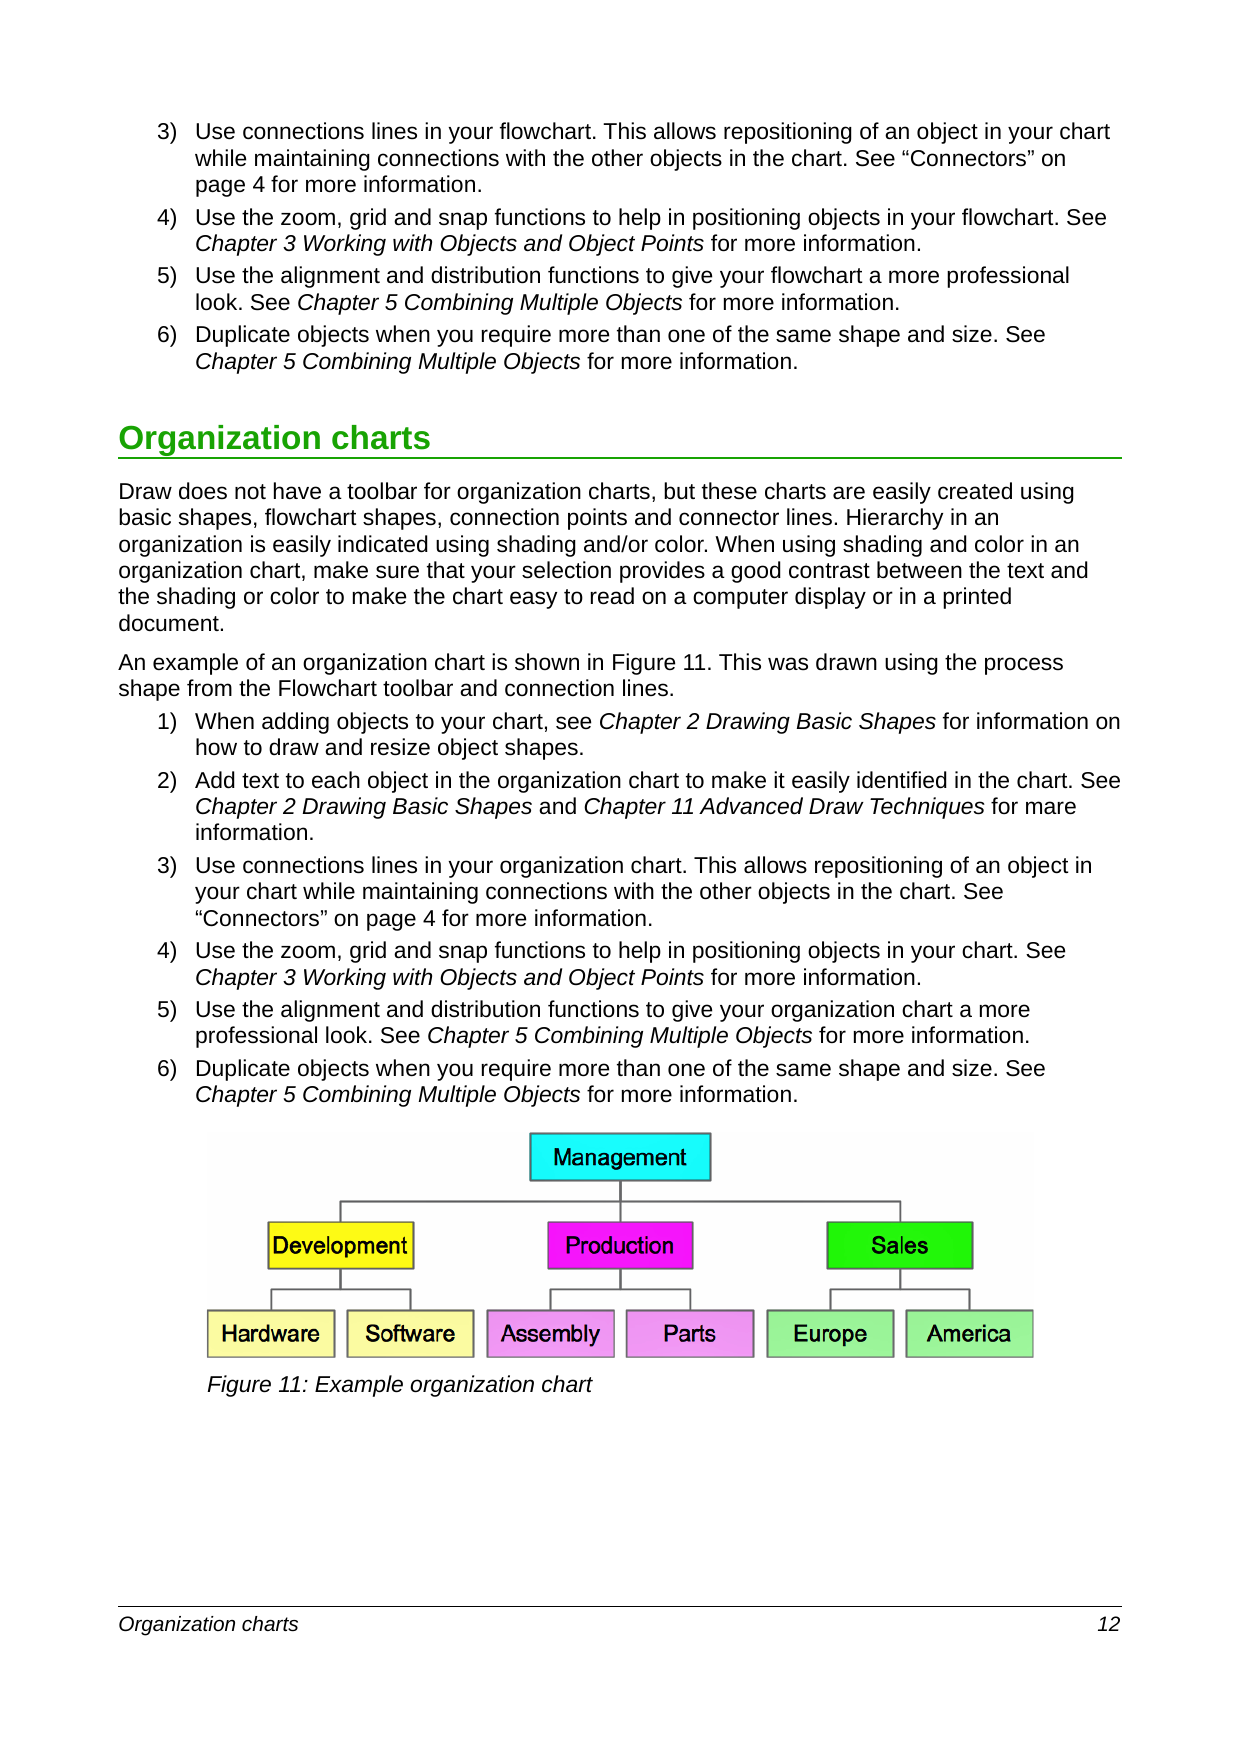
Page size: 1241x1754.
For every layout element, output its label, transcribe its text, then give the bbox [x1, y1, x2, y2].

list An example of an organization chart is shown in Figure 11. This was drawn using the process shape from the Flowchart toolbar and connection lines. [118, 648, 1122, 701]
list Use the alignment and distribution functions to give your organization chart a more professional look. See Chapter 5 Combining Multiple Objects for more information. [177, 996, 1122, 1049]
picture [206, 1132, 1034, 1358]
list Add text to each object in the organization chart to make it easily identified in the chart. See Chapter 2 Drawing Basic Shapes and Chapter 11 Advanced Draw Techniques for mare information. [177, 767, 1122, 846]
subtitle Organization charts [118, 418, 1122, 457]
list When adding objects to your chart, see Chapter 2 Drawing Basic Shapes for information on how to draw and resize object shapes. [177, 708, 1122, 760]
text Figure 11: Example organization chart [207, 1371, 1033, 1397]
list Use the zoom, grid and snap functions to help in positioning objects in your chart. See Chapter 3 Working with Objects and Object Points for more information. [177, 937, 1122, 990]
list Use connections lines in your organization chart. This allows repositioning of an object in your chart while maintaining connections with the other objects in the chart. See “Connectors” on page 4 for more information. [177, 852, 1122, 931]
list Use the zoom, grid and snap functions to help in positioning objects in your flowchart. See Chapter 3 Working with Objects and Object Points for more information. [177, 203, 1122, 256]
list Use the alignment and distribution functions to give your flowchart a more professional look. See Chapter 5 Combining Multiple Objects for more information. [177, 262, 1122, 315]
list Duplicate objects when you require more than one of the same shape and size. See Chapter 5 Combining Multiple Objects for more information. [177, 321, 1122, 374]
text Draw does not have a toolbar for organization charts, but these charts are easily created using basic shapes, flowchart shapes, connection points and connector lines. Hierarchy in an organization is easily indicated using shading and/or color. When using shading and color in an organization chart, make sure that your selection provides a good contrast between the text and the shading or color to make the chart easy to read on a computer display or in a printed document. [118, 478, 1122, 636]
list Duplicate objects when you require more than one of the same shape and size. See Chapter 5 Combining Multiple Objects for more information. [177, 1055, 1122, 1108]
list Use connections lines in your flowchart. This allows repositioning of an object in your chart while maintaining connections with the other objects in the chart. See “Connectors” on page 4 for more information. [177, 118, 1122, 197]
